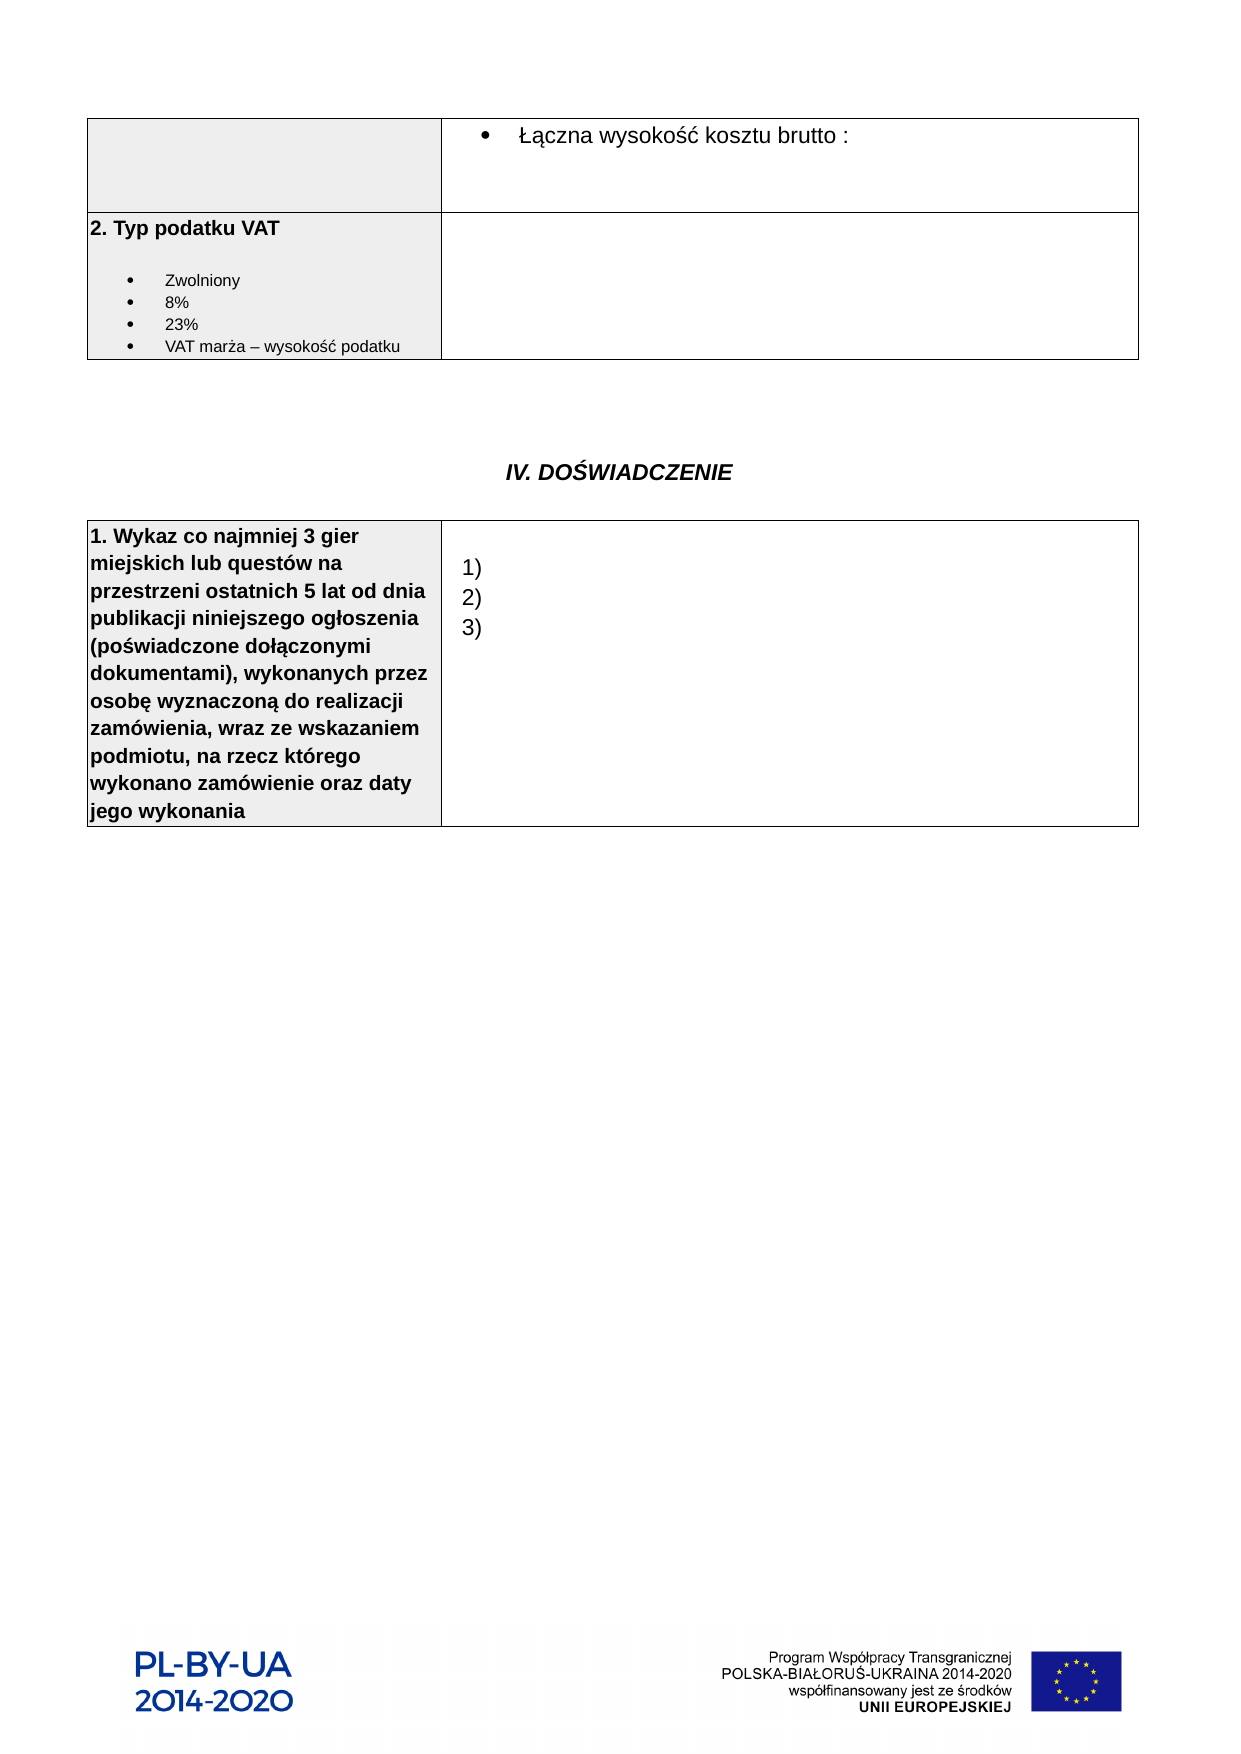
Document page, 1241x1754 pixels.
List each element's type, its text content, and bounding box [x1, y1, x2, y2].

table_cell [442, 213, 1138, 359]
table_header Wskazanie poszczególnych pozycji kosztowych : Łączna wysokość kosztu netto : Łączna wysokość kosztu brutto : [442, 119, 1138, 212]
text IV. DOŚWIADCZENIE [118, 459, 1122, 486]
picture [118, 1620, 1123, 1754]
table_cell 2. Typ podatku VAT Zwolniony 8% 23% VAT marża – wysokość podatku [88, 213, 441, 359]
table_header 1. Wykaz co najmniej 3 gier miejskich lub questów na przestrzeni ostatnich 5 lat od dnia publikacji niniejszego ogłoszenia (poświadczone dołączonymi dokumentami), wykonanych przez osobę wyznaczoną do realizacji zamówienia, wraz ze wskazaniem podmiotu, na rzecz którego wykonano zamówienie oraz daty jego wykonania [88, 521, 441, 826]
table_header 1) 2) 3) [442, 521, 1138, 826]
table_header [88, 119, 441, 212]
